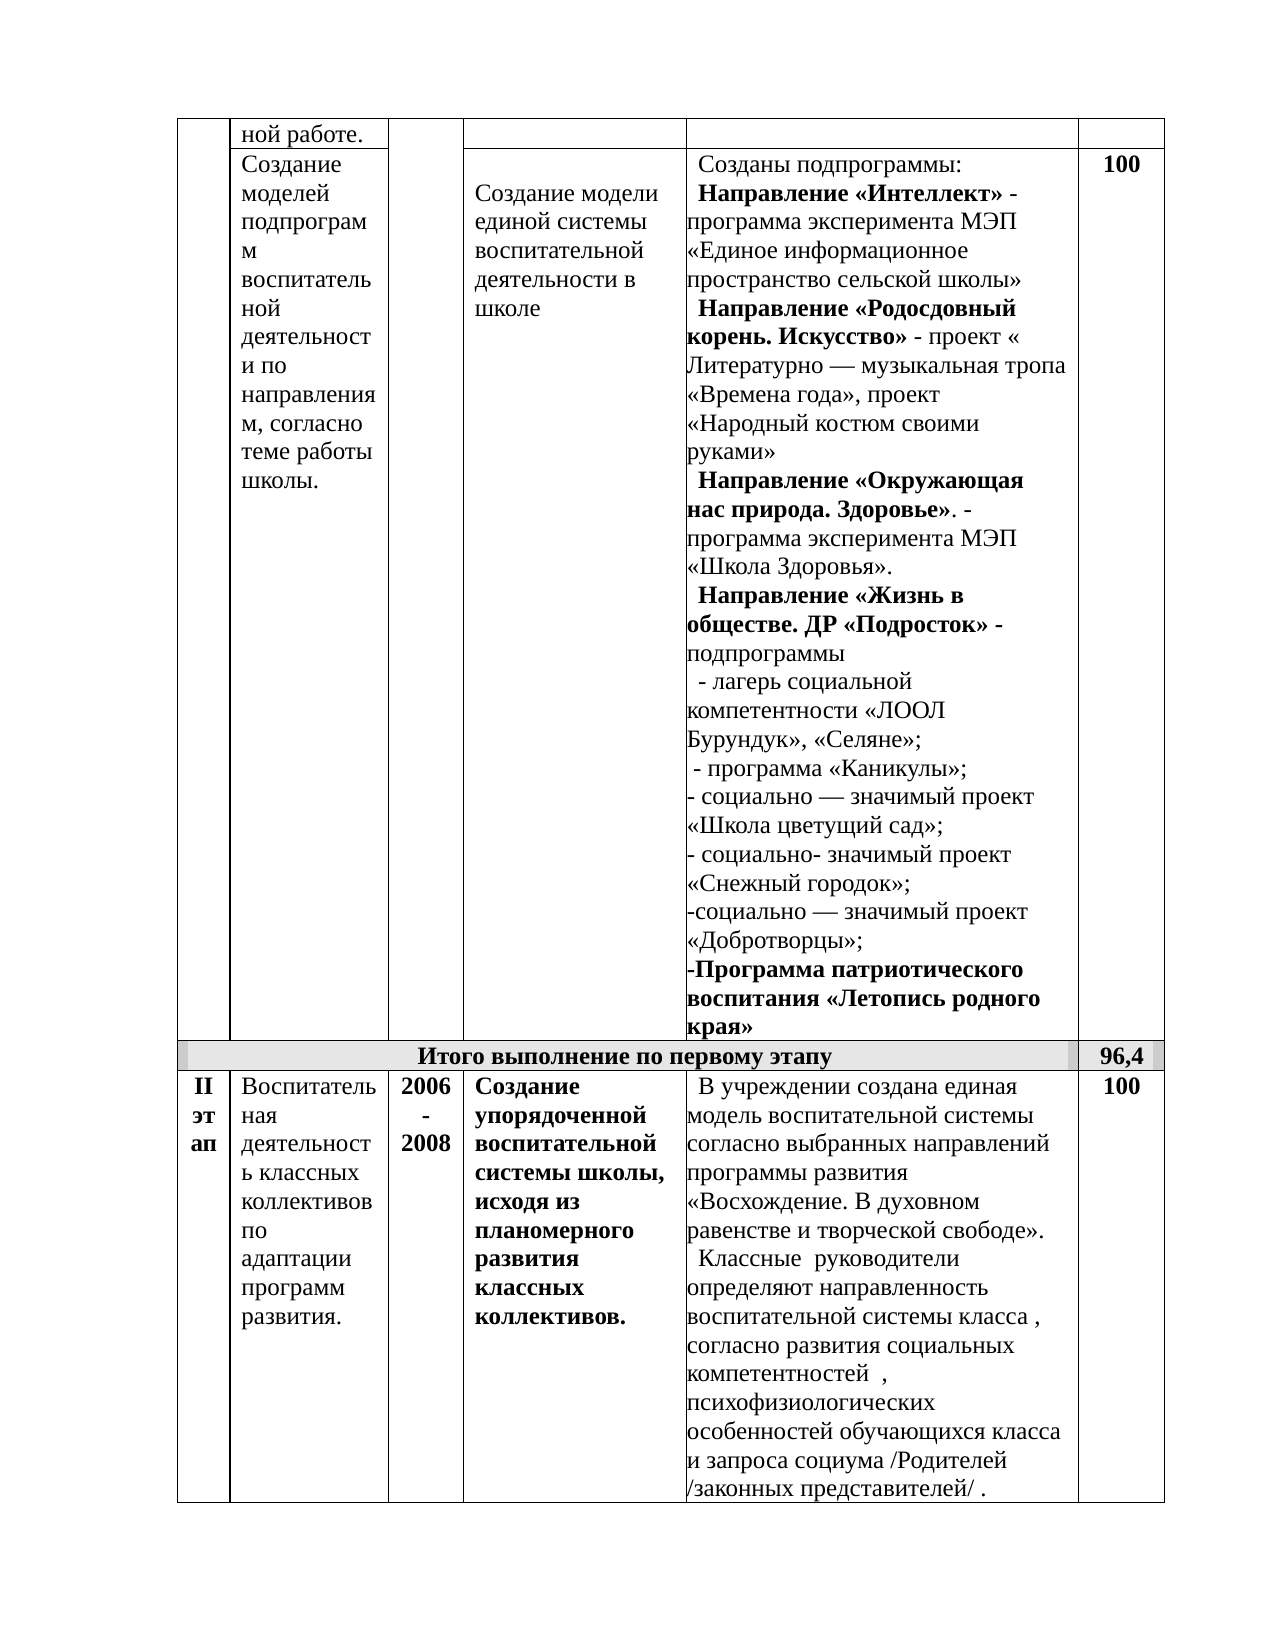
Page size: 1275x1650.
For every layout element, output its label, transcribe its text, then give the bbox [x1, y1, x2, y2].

table_cell ной работе. [231, 119, 388, 148]
table_cell [178, 119, 229, 1040]
table_cell Создание упорядоченной воспитательной системы школы, исходя из планомерного развития классных коллективов. [464, 1071, 686, 1502]
table_cell [687, 119, 1078, 148]
table_cell II этап [178, 1071, 229, 1502]
table_cell 100 [1079, 1071, 1164, 1502]
table_cell [464, 119, 686, 148]
table_cell Воспитательная деятельность классных коллективов по адаптации программ развития. [231, 1071, 388, 1502]
table_cell [389, 119, 463, 1040]
table_cell Создание модели единой системы воспитательной деятельности в школе [464, 149, 686, 1040]
table_cell В учреждении создана единая модель воспитательной системы согласно выбранных направлений программы развития «Восхождение. В духовном равенстве и творческой свободе». Классные руководители определяют направленность воспитательной системы класса , согласно развития социальных компетентностей , психофизиологических особенностей обучающихся класса и запроса социума /Родителей /законных представителей/ . [687, 1071, 1078, 1502]
table_cell 96,4 [1153, 1041, 1164, 1070]
table_cell Созданы подпрограммы: Направление «Интеллект» - программа эксперимента МЭП «Единое информационное пространство сельской школы» Направление «Родосдовный корень. Искусство» - проект « Литературно — музыкальная тропа «Времена года», проект «Народный костюм своими руками» Направление «Окружающая нас природа. Здоровье». - программа эксперимента МЭП «Школа Здоровья». Направление «Жизнь в обществе. ДР «Подросток» - подпрограммы - лагерь социальной компетентности «ЛООЛ Бурундук», «Селяне»; - программа «Каникулы»; - социально — значимый проект «Школа цветущий сад»; - социально- значимый проект «Снежный городок»; -социально — значимый проект «Добротворцы»; -Программа патриотического воспитания «Летопись родного края» [687, 149, 1078, 1040]
table_cell 2006-2008 [389, 1071, 463, 1502]
table_cell 100 [1079, 149, 1164, 1040]
table_cell [1079, 119, 1164, 148]
table_cell Создание моделей подпрограмм воспитательной деятельности по направлениям, согласно теме работы школы. [231, 149, 388, 1040]
